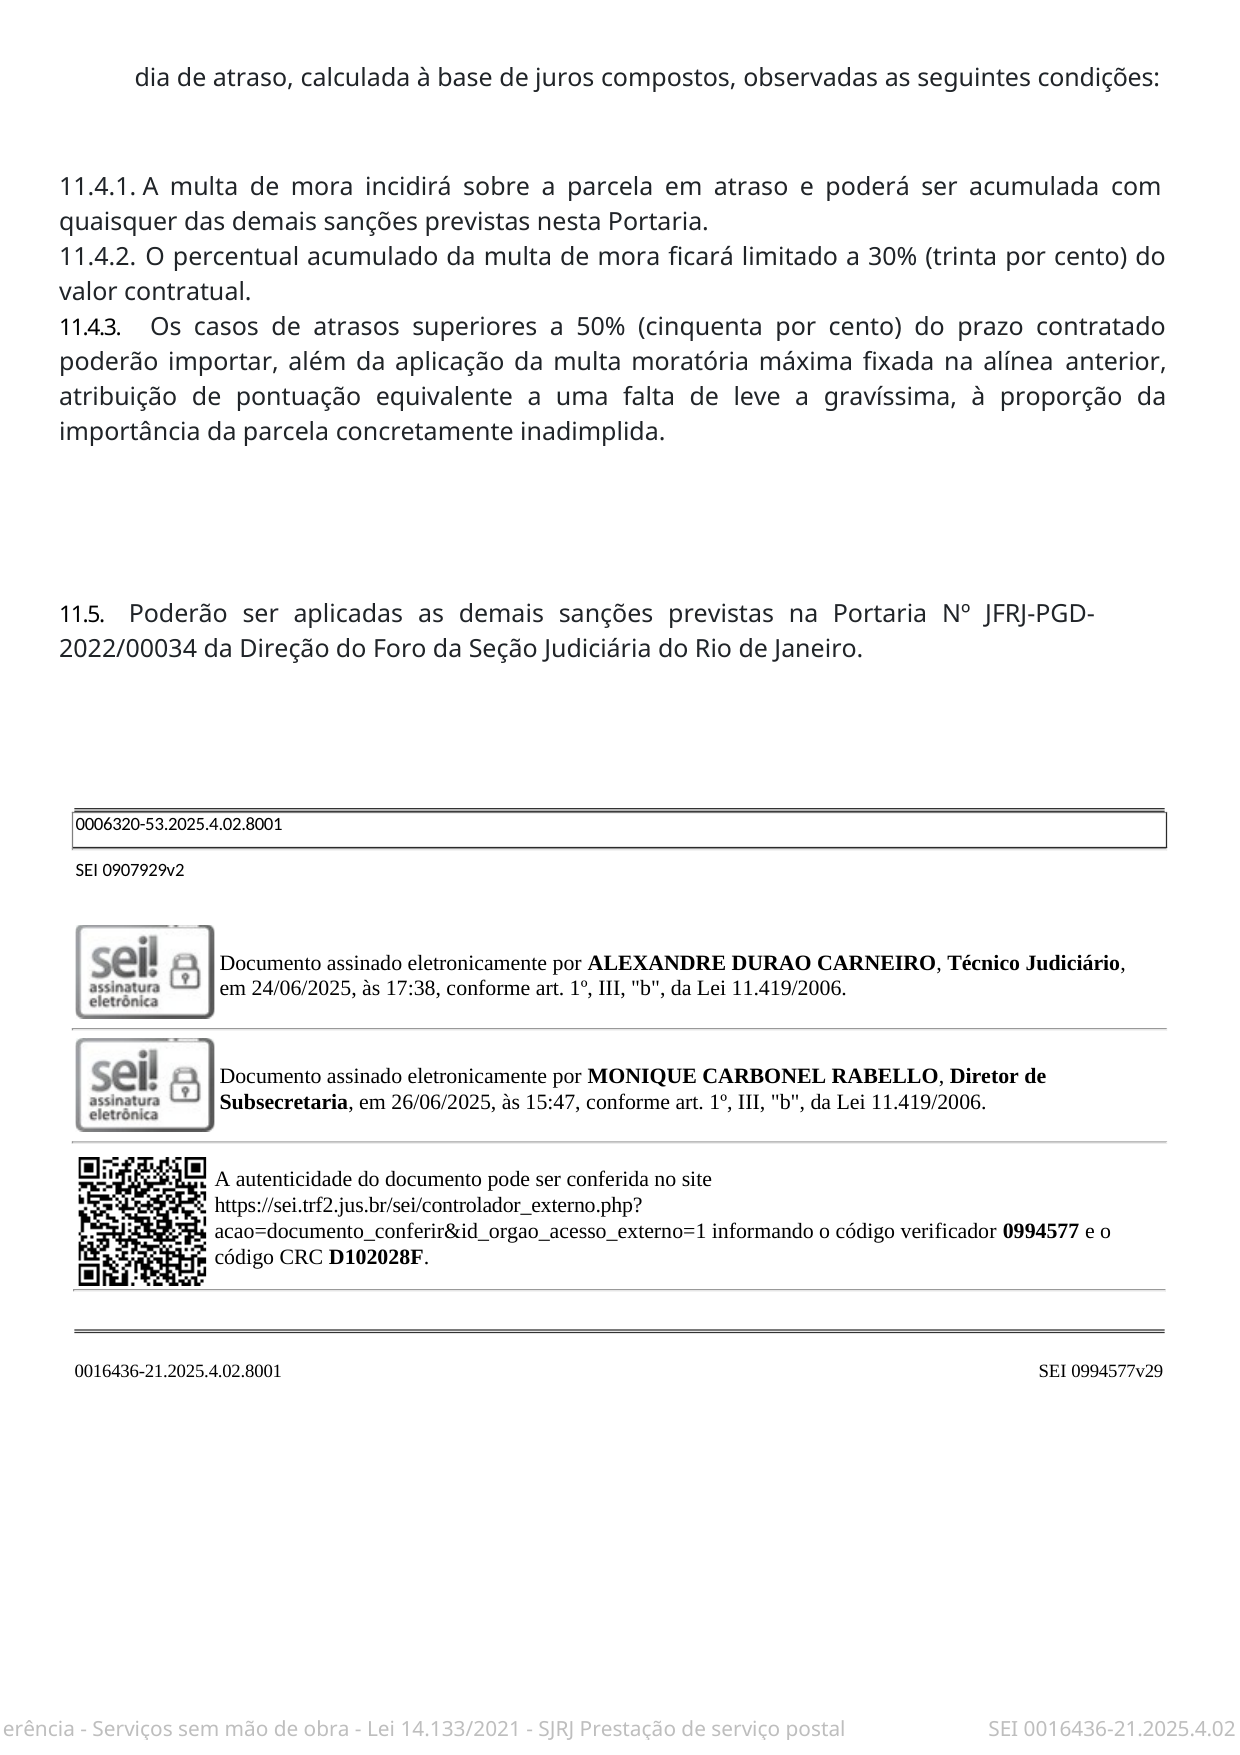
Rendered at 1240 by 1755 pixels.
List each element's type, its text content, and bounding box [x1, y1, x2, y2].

text Documento assinado eletronicamente por MONIQUE CARBONEL RABELLO, Diretor de Subsecretaria, em 26/06/2025, às 15:47, conforme art. 1º, III, "b", da Lei 11.419/2006. [219, 1063, 1160, 1114]
text 0016436-21.2025.4.02.8001 SEI 0994577v29 [74, 1360, 1181, 1381]
list A multa de mora incidirá sobre a parcela em atraso e poderá ser acumulada com quaisquer das demais sanções previstas nesta Portaria. [59, 168, 1163, 237]
list O percentual acumulado da multa de mora ficará limitado a 30% (trinta por cento) do valor contratual. [59, 238, 1167, 307]
text Documento assinado eletronicamente por ALEXANDRE DURAO CARNEIRO, Técnico Judiciário, em 24/06/2025, às 17:38, conforme art. 1º, III, "b", da Lei 11.419/2006. [219, 949, 1134, 1001]
text dia de atraso, calculada à base de juros compostos, observadas as seguintes condições: [134, 60, 1181, 94]
list Os casos de atrasos superiores a 50% (cinquenta por cento) do prazo contratado poderão importar, além da aplicação da multa moratória máxima fixada na alínea anterior, atribuição de pontuação equivalente a uma falta de leve a gravíssima, à proporção da importância da parcela concretamente inadimplida. [59, 308, 1167, 448]
text A autenticidade do documento pode ser conferida no site https://sei.trf2.jus.br/sei/controlador_externo.php? acao=documento_conferir&id_orgao_acesso_externo=1 informando o código verificador 0994577 e o código CRC D102028F. [214, 1166, 1134, 1269]
list Poderão ser aplicadas as demais sanções previstas na Portaria Nº JFRJ-PGD- 2022/00034 da Direção do Foro da Seção Judiciária do Rio de Janeiro. [59, 595, 1167, 664]
